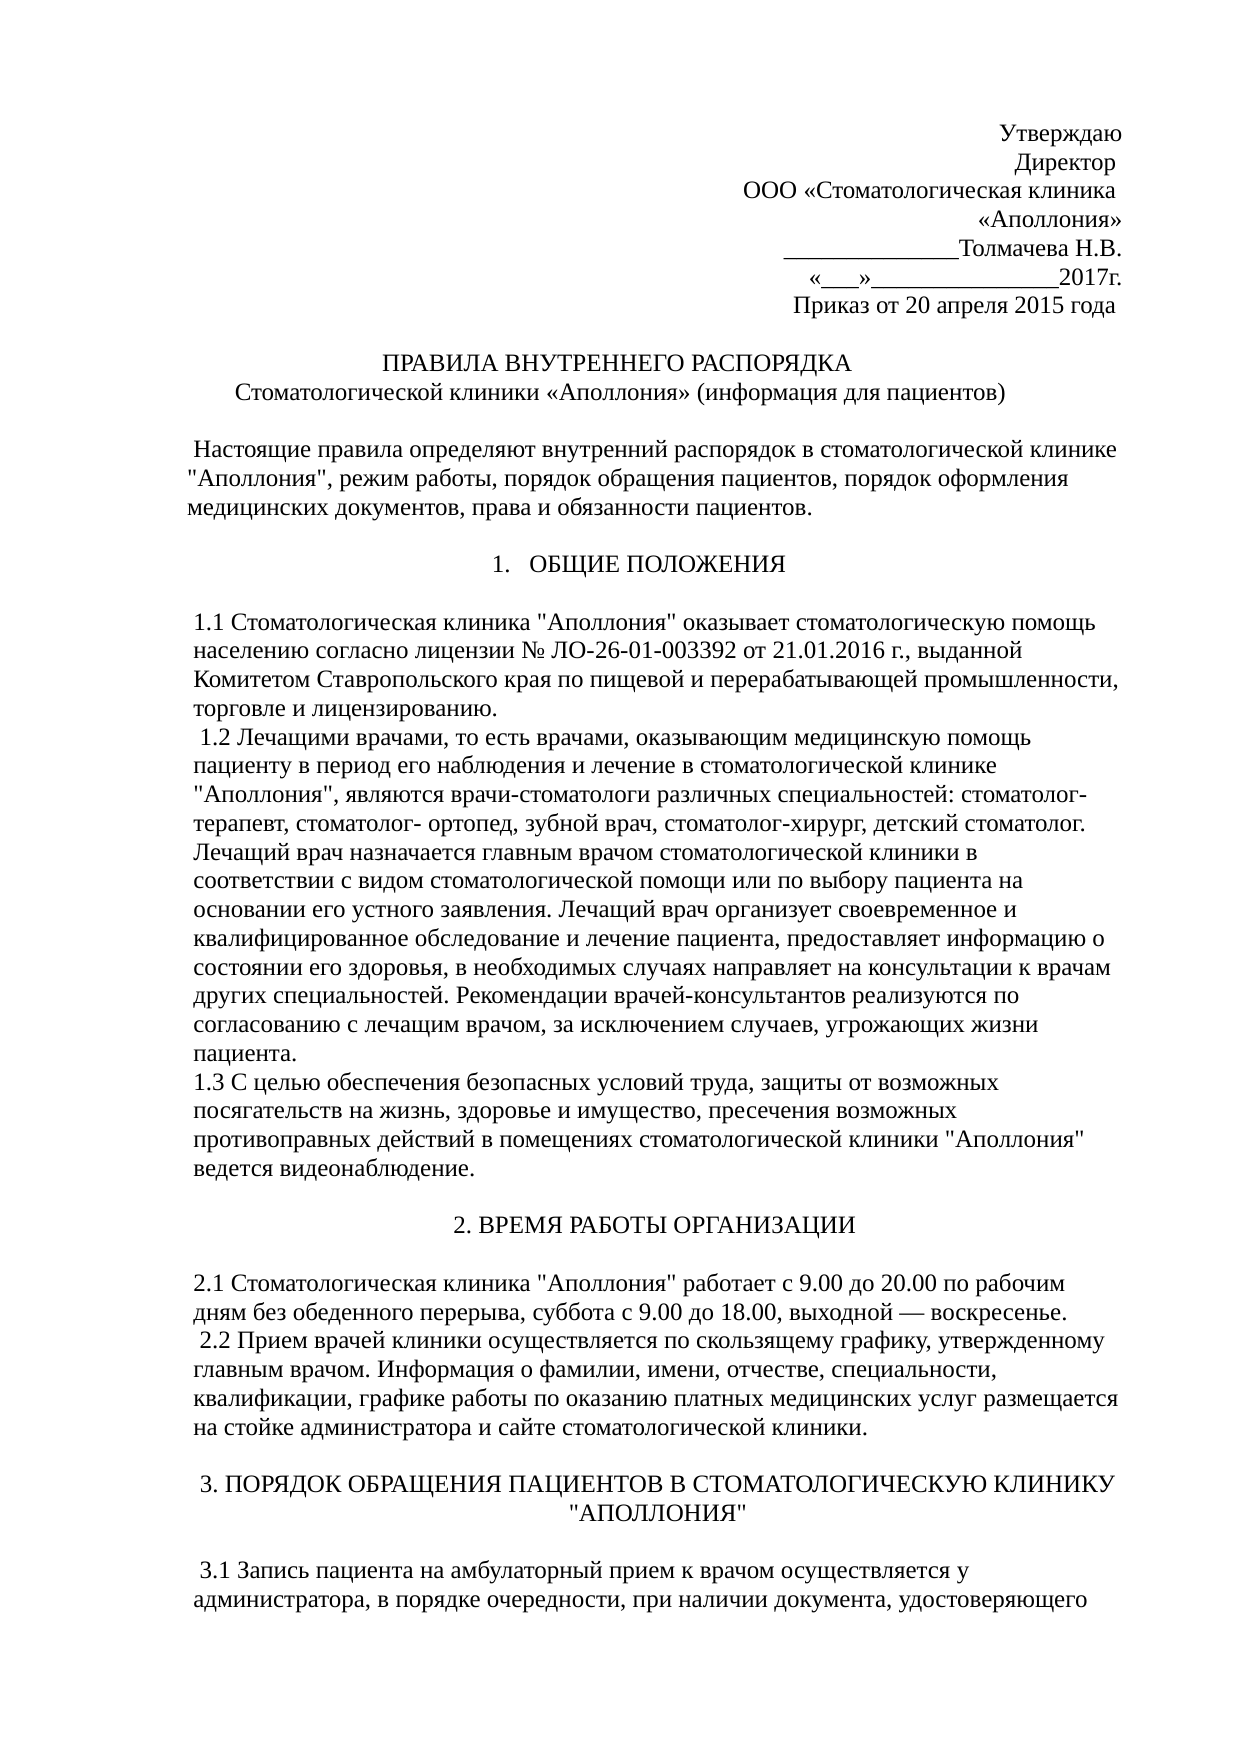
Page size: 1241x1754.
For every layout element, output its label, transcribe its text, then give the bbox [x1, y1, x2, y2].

text Стоматологической клиники «Аполлония» (информация для пациентов) [118, 377, 1122, 406]
text ООО «Стоматологическая клиника [118, 176, 1122, 204]
text Приказ от 20 апреля 2015 года [118, 291, 1122, 319]
text Настоящие правила определяют внутренний распорядок в стоматологической клинике "Аполлония", режим работы, порядок обращения пациентов, порядок оформления медицинских документов, права и обязанности пациентов. [187, 434, 1122, 521]
list 2. ВРЕМЯ РАБОТЫ ОРГАНИЗАЦИИ [156, 1211, 1122, 1239]
list 2.1 Стоматологическая клиника "Аполлония" работает с 9.00 до 20.00 по рабочим дням без обеденного перерыва, суббота с 9.00 до 18.00, выходной — воскресенье. [156, 1268, 1122, 1326]
list 1.1 Стоматологическая клиника "Аполлония" оказывает стоматологическую помощь населению согласно лицензии № ЛО-26-01-003392 от 21.01.2016 г., выданной Комитетом Ставропольского края по пищевой и перерабатывающей промышленности, торговле и лицензированию. [156, 607, 1122, 722]
text «Аполлония» [118, 204, 1122, 233]
text «___»_______________2017г. [118, 262, 1122, 291]
list 3.1 Запись пациента на амбулаторный прием к врачом осуществляется у администратора, в порядке очередности, при наличии документа, удостоверяющего [156, 1556, 1122, 1613]
list ОБЩИЕ ПОЛОЖЕНИЯ [156, 549, 1122, 578]
list 1.3 С целью обеспечения безопасных условий труда, защиты от возможных посягательств на жизнь, здоровье и имущество, пресечения возможных противоправных действий в помещениях стоматологической клиники "Аполлония" ведется видеонаблюдение. [156, 1067, 1122, 1182]
text ПРАВИЛА ВНУТРЕННЕГО РАСПОРЯДКА [118, 348, 1122, 377]
text Директор [118, 147, 1122, 176]
list 1.2 Лечащими врачами, то есть врачами, оказывающим медицинскую помощь пациенту в период его наблюдения и лечение в стоматологической клинике "Аполлония", являются врачи-стоматологи различных специальностей: стоматолог-терапевт, стоматолог- ортопед, зубной врач, стоматолог-хирург, детский стоматолог. Лечащий врач назначается главным врачом стоматологической клиники в соответствии с видом стоматологической помощи или по выбору пациента на основании его устного заявления. Лечащий врач организует своевременное и квалифицированное обследование и лечение пациента, предоставляет информацию о состоянии его здоровья, в необходимых случаях направляет на консультации к врачам других специальностей. Рекомендации врачей-консультантов реализуются по согласованию с лечащим врачом, за исключением случаев, угрожающих жизни пациента. [156, 722, 1122, 1067]
text Утверждаю [118, 118, 1122, 147]
list 3. ПОРЯДОК ОБРАЩЕНИЯ ПАЦИЕНТОВ В СТОМАТОЛОГИЧЕСКУЮ КЛИНИКУ "АПОЛЛОНИЯ" [156, 1469, 1122, 1527]
text ______________Толмачева Н.В. [118, 233, 1122, 262]
list 2.2 Прием врачей клиники осуществляется по скользящему графику, утвержденному главным врачом. Информация о фамилии, имени, отчестве, специальности, квалификации, графике работы по оказанию платных медицинских услуг размещается на стойке администратора и сайте стоматологической клиники. [156, 1326, 1122, 1441]
